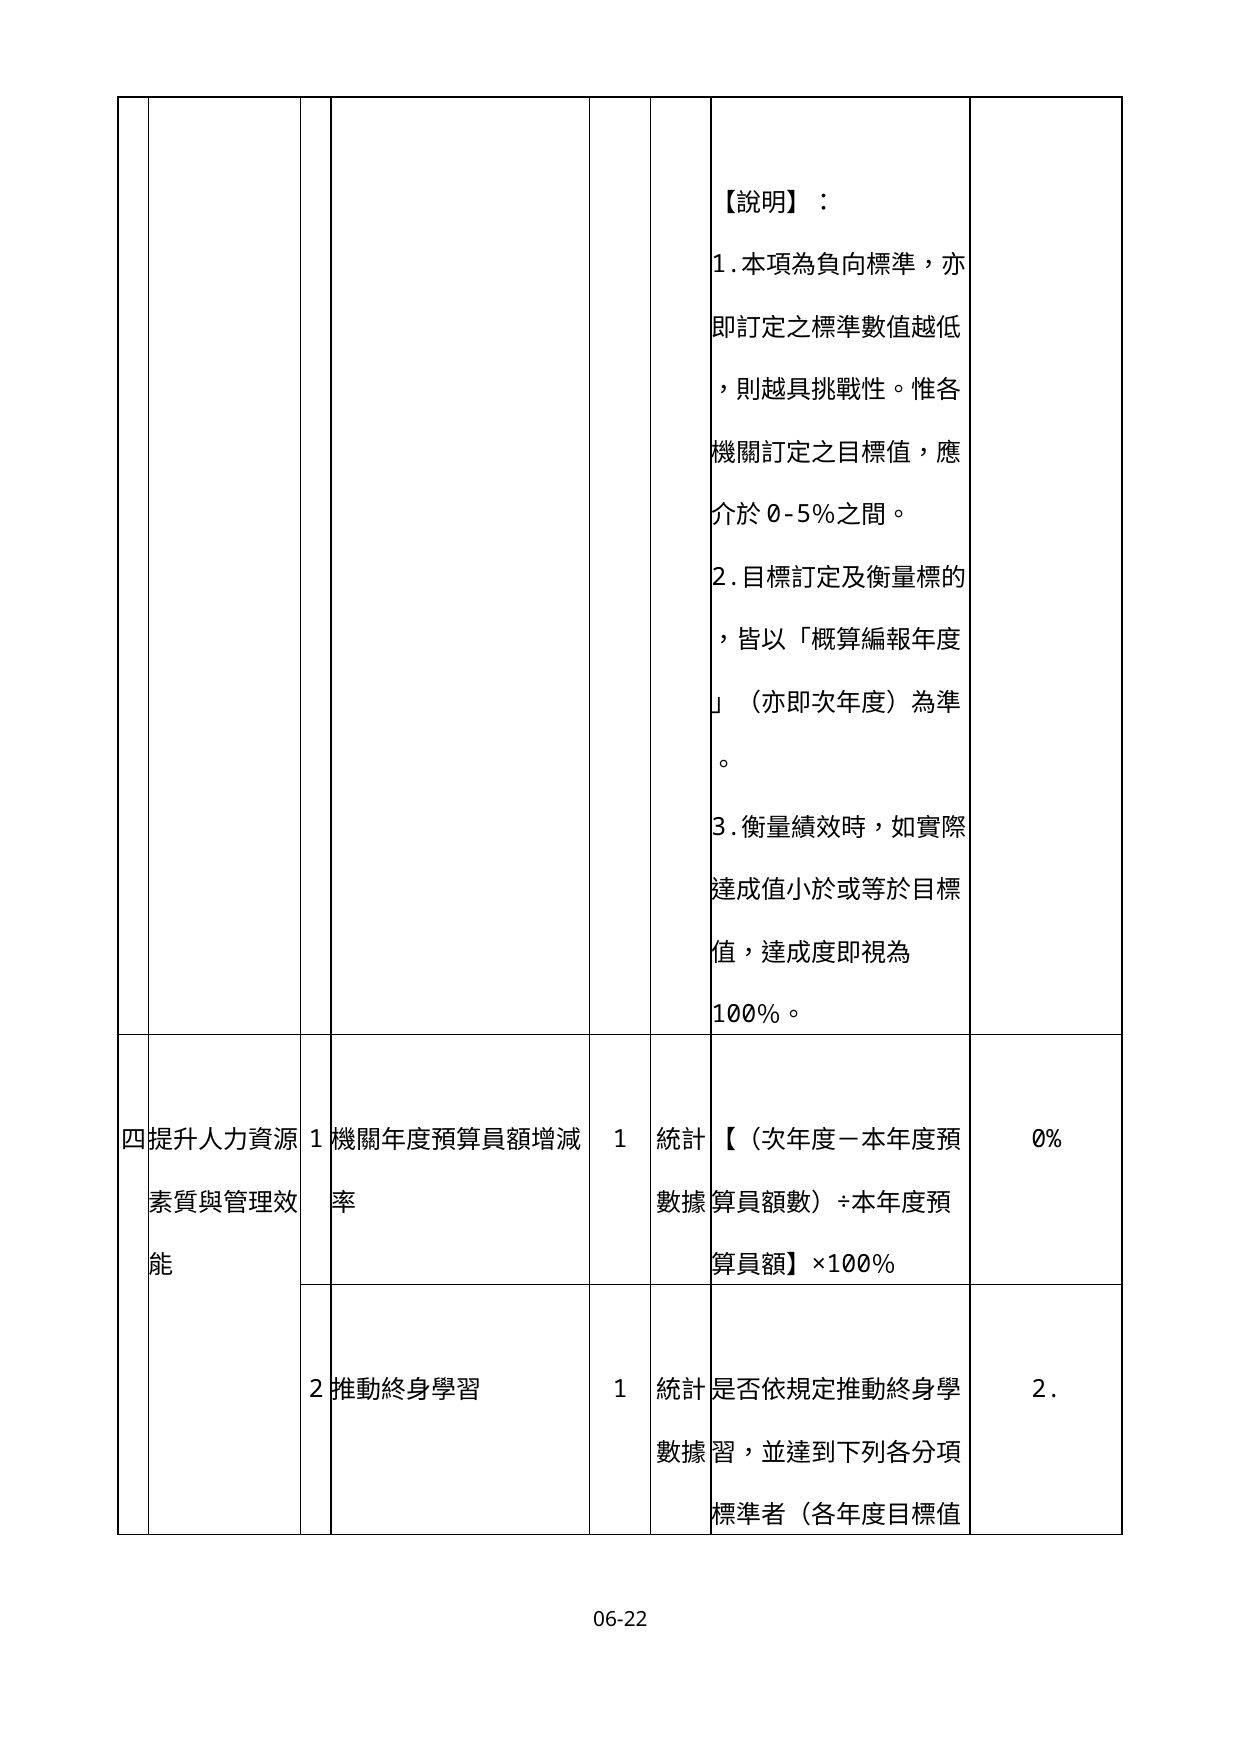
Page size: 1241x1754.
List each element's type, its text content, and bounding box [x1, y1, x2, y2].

table_cell 1 [590, 1285, 650, 1534]
table_cell 四 [119, 1035, 148, 1534]
table_cell 1 [590, 1035, 650, 1284]
table_cell 0% [971, 1035, 1121, 1284]
table_cell 機關年度預算員額增減率 [332, 1035, 589, 1284]
table_cell 【（次年度－本年度預算員額數）÷本年度預算員額】×100％ [712, 1035, 969, 1284]
table_cell 【說明】： 1.本項為負向標準，亦即訂定之標準數值越低，則越具挑戰性。惟各機關訂定之目標值，應介於0-5％之間。 2.目標訂定及衡量標的，皆以「概算編報年度」（亦即次年度）為準。 3.衡量績效時，如實際達成值小於或等於目標值，達成度即視為100％。 [712, 98, 969, 1034]
table_cell [332, 98, 589, 1034]
table_cell 2 [301, 1285, 330, 1534]
table_cell 是否依規定推動終身學習，並達到下列各分項標準者（各年度目標值 [712, 1285, 969, 1534]
table_cell 推動終身學習 [332, 1285, 589, 1534]
table_cell [651, 98, 710, 1034]
table_cell 統計數據 [651, 1035, 710, 1284]
table_cell 2. [971, 1285, 1121, 1534]
table_cell 統計數據 [651, 1285, 710, 1534]
table_cell 提升人力資源素質與管理效能 [149, 1035, 300, 1534]
table_cell [119, 98, 148, 1034]
table_cell [301, 98, 330, 1034]
table_cell [149, 98, 300, 1034]
table_cell [971, 98, 1121, 1034]
table_cell [590, 98, 650, 1034]
table_cell 1 [301, 1035, 330, 1284]
